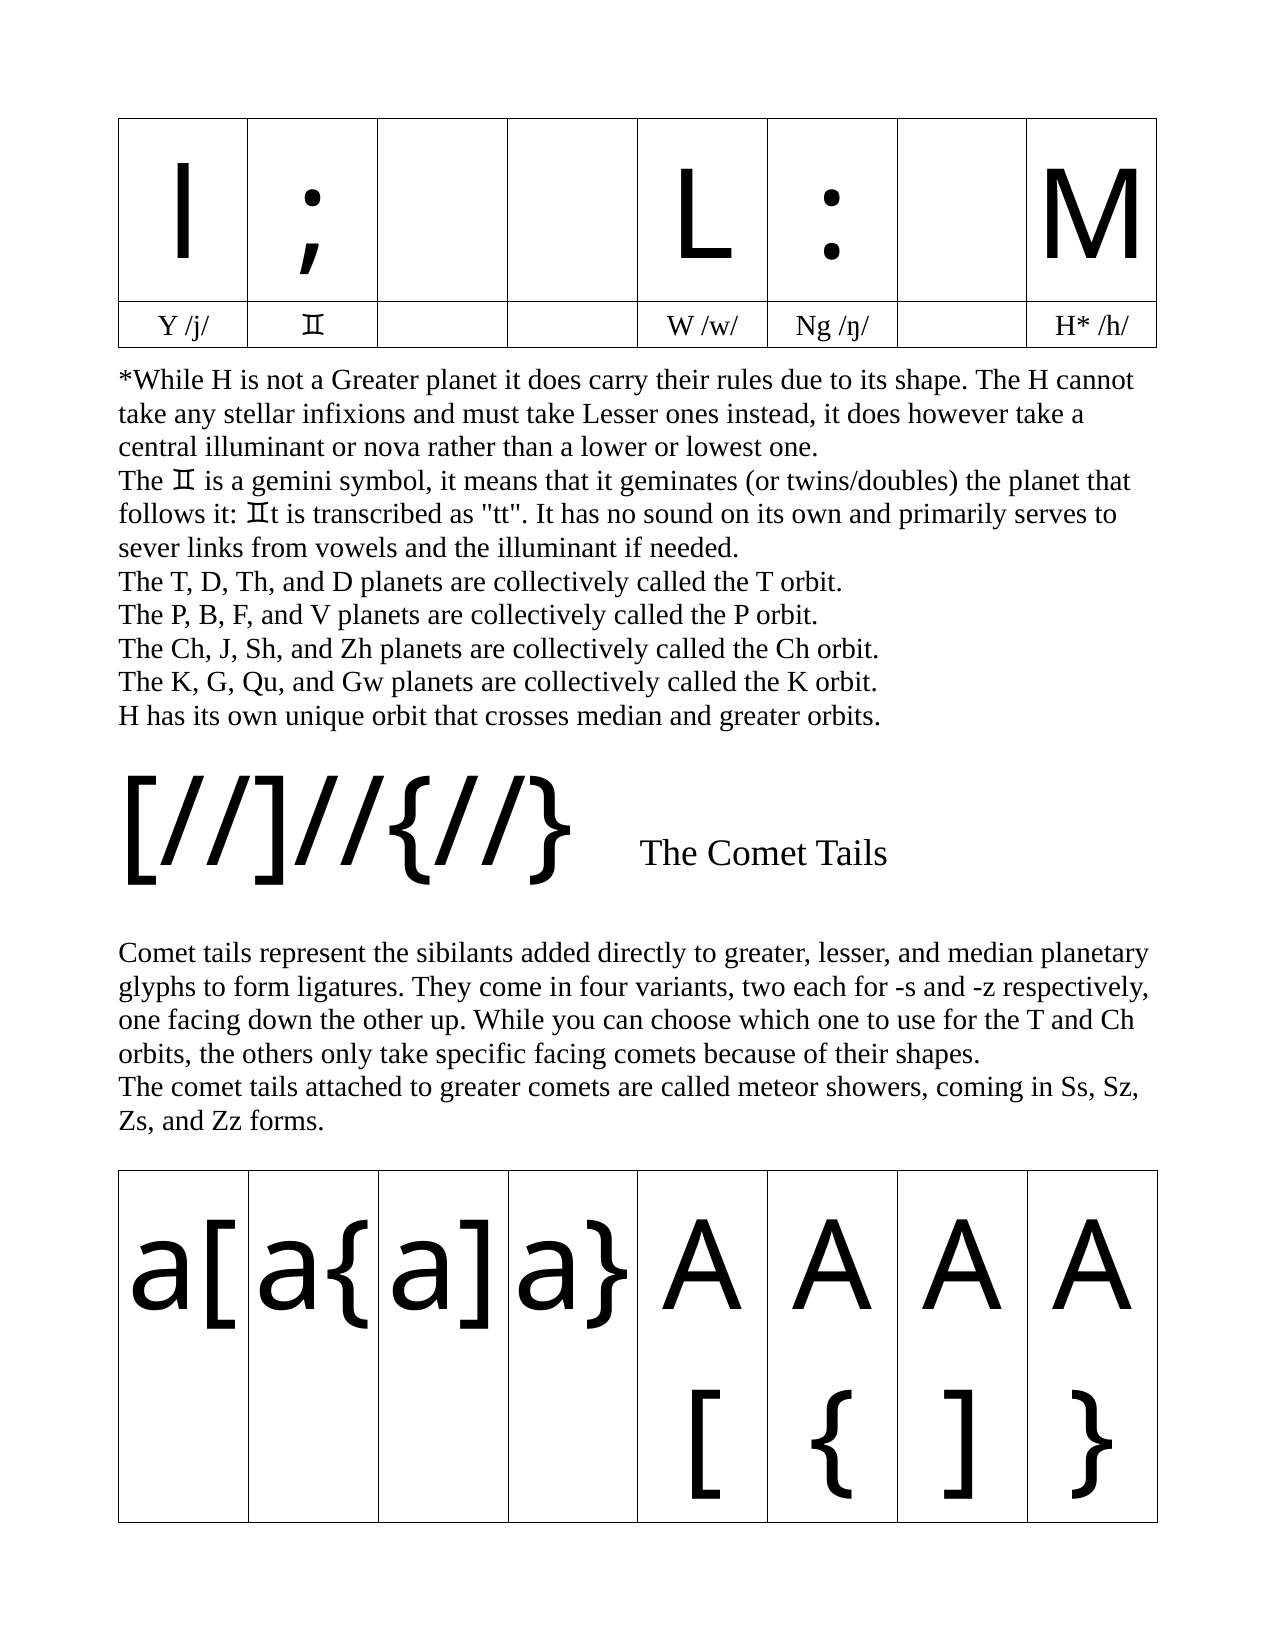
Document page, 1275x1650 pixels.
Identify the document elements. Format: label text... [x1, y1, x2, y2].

table_cell [898, 302, 1026, 347]
text *While H is not a Greater planet it does carry their rules due to its shape. The H cannot take any stellar infixions and must take Lesser ones instead, it does however take a central illuminant or nova rather than a lower or lowest one. [118, 362, 1157, 463]
table_cell [508, 119, 637, 301]
table_cell : [768, 119, 897, 301]
text The comet tails attached to greater comets are called meteor showers, coming in Ss, Sz, Zs, and Zz forms. [118, 1069, 1157, 1136]
table_cell l [119, 119, 247, 301]
text The Ch, J, Sh, and Zh planets are collectively called the Ch orbit. [118, 631, 1157, 664]
table_cell L [638, 119, 767, 301]
table_cell W /w/ [638, 302, 767, 347]
text The K, G, Qu, and Gw planets are collectively called the K orbit. [118, 664, 1157, 698]
table_cell [508, 302, 637, 347]
table_cell Y /j/ [119, 302, 247, 347]
table_header A] [898, 1171, 1027, 1522]
text [//]//{//} The Comet Tails [118, 731, 1157, 902]
text The T, D, Th, and D planets are collectively called the T orbit. [118, 564, 1157, 597]
text The P, B, F, and V planets are collectively called the P orbit. [118, 597, 1157, 631]
table_cell H* /h/ [1027, 302, 1156, 347]
table_cell [898, 119, 1026, 301]
table_cell ; [248, 119, 377, 301]
text The ♊︎ is a gemini symbol, it means that it geminates (or twins/doubles) the planet that follows it: ♊︎t is transcribed as "tt". It has no sound on its own and primarily serves to sever links from vowels and the illuminant if needed. [118, 463, 1157, 564]
table_header a} [509, 1171, 637, 1522]
table_cell [378, 119, 507, 301]
table_cell M [1027, 119, 1156, 301]
table_header A[ [638, 1171, 767, 1522]
table_header A} [1028, 1171, 1157, 1522]
table_cell Ng /ŋ/ [768, 302, 897, 347]
table_header A{ [768, 1171, 897, 1522]
text Comet tails represent the sibilants added directly to greater, lesser, and median planetary glyphs to form ligatures. They come in four variants, two each for -s and -z respectively, one facing down the other up. While you can choose which one to use for the T and Ch orbits, the others only take specific facing comets because of their shapes. [118, 935, 1157, 1069]
text H has its own unique orbit that crosses median and greater orbits. [118, 698, 1157, 731]
table_header a{ [249, 1171, 378, 1522]
table_header a[ [119, 1171, 248, 1522]
table_cell ♊︎ [248, 302, 377, 347]
table_cell [378, 302, 507, 347]
table_header a] [379, 1171, 508, 1522]
